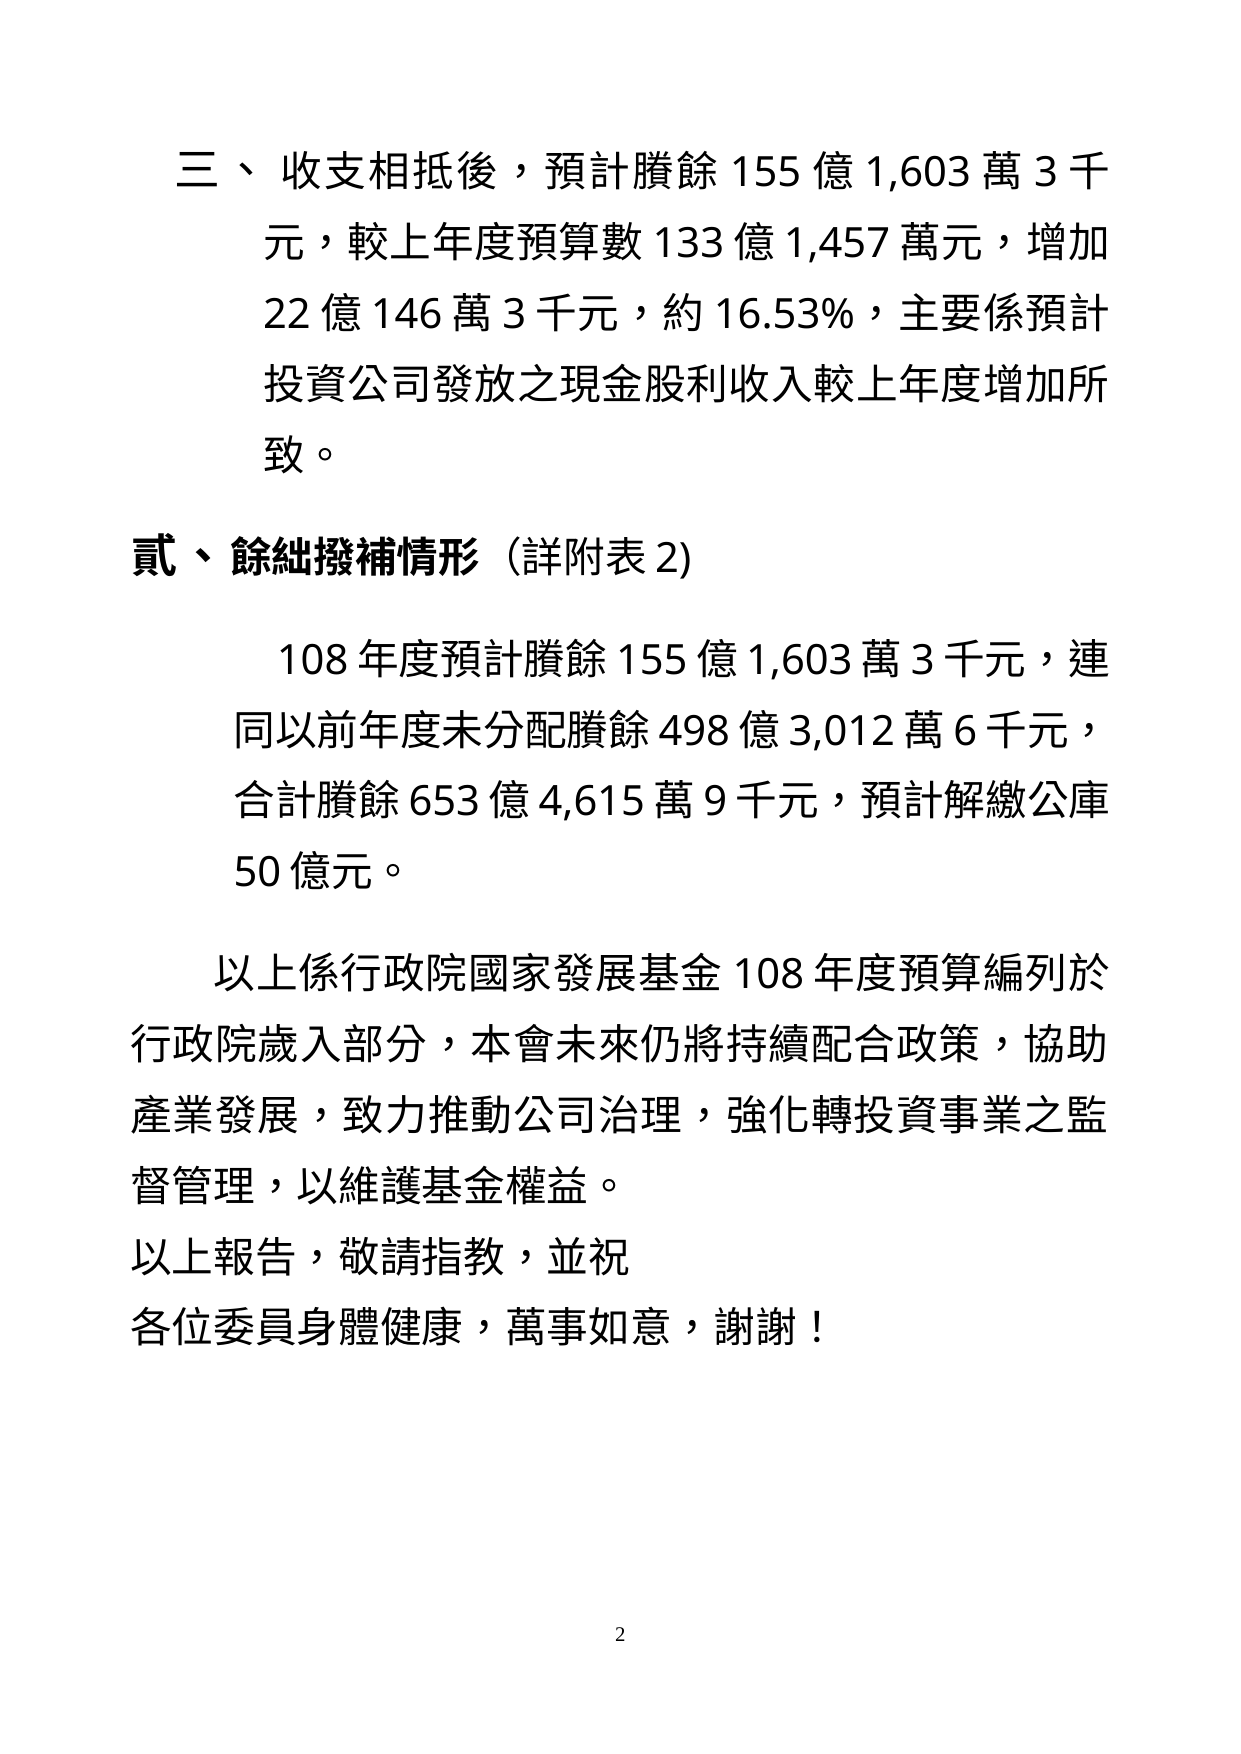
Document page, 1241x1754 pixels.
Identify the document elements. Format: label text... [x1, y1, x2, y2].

list 餘絀撥補情形（詳附表2) [131, 515, 1110, 586]
text 各位委員身體健康，萬事如意，謝謝！ [130, 1286, 1110, 1357]
text 以上報告，敬請指教，並祝 [130, 1215, 1110, 1286]
text 108年度預計賸餘155億1,603萬3千元，連同以前年度未分配賸餘498億3,012萬6千元，合計賸餘653億4,615萬9千元，預計解繳公庫50億元。 [233, 617, 1110, 901]
list 收支相抵後，預計賸餘155億1,603萬3千元，較上年度預算數133億1,457萬元，增加22億146萬3千元，約16.53%，主要係預計投資公司發放之現金股利收入較上年度增加所致。 [174, 130, 1110, 484]
text 以上係行政院國家發展基金108年度預算編列於行政院歲入部分，本會未來仍將持續配合政策，協助產業發展，致力推動公司治理，強化轉投資事業之監督管理，以維護基金權益。 [130, 932, 1110, 1215]
